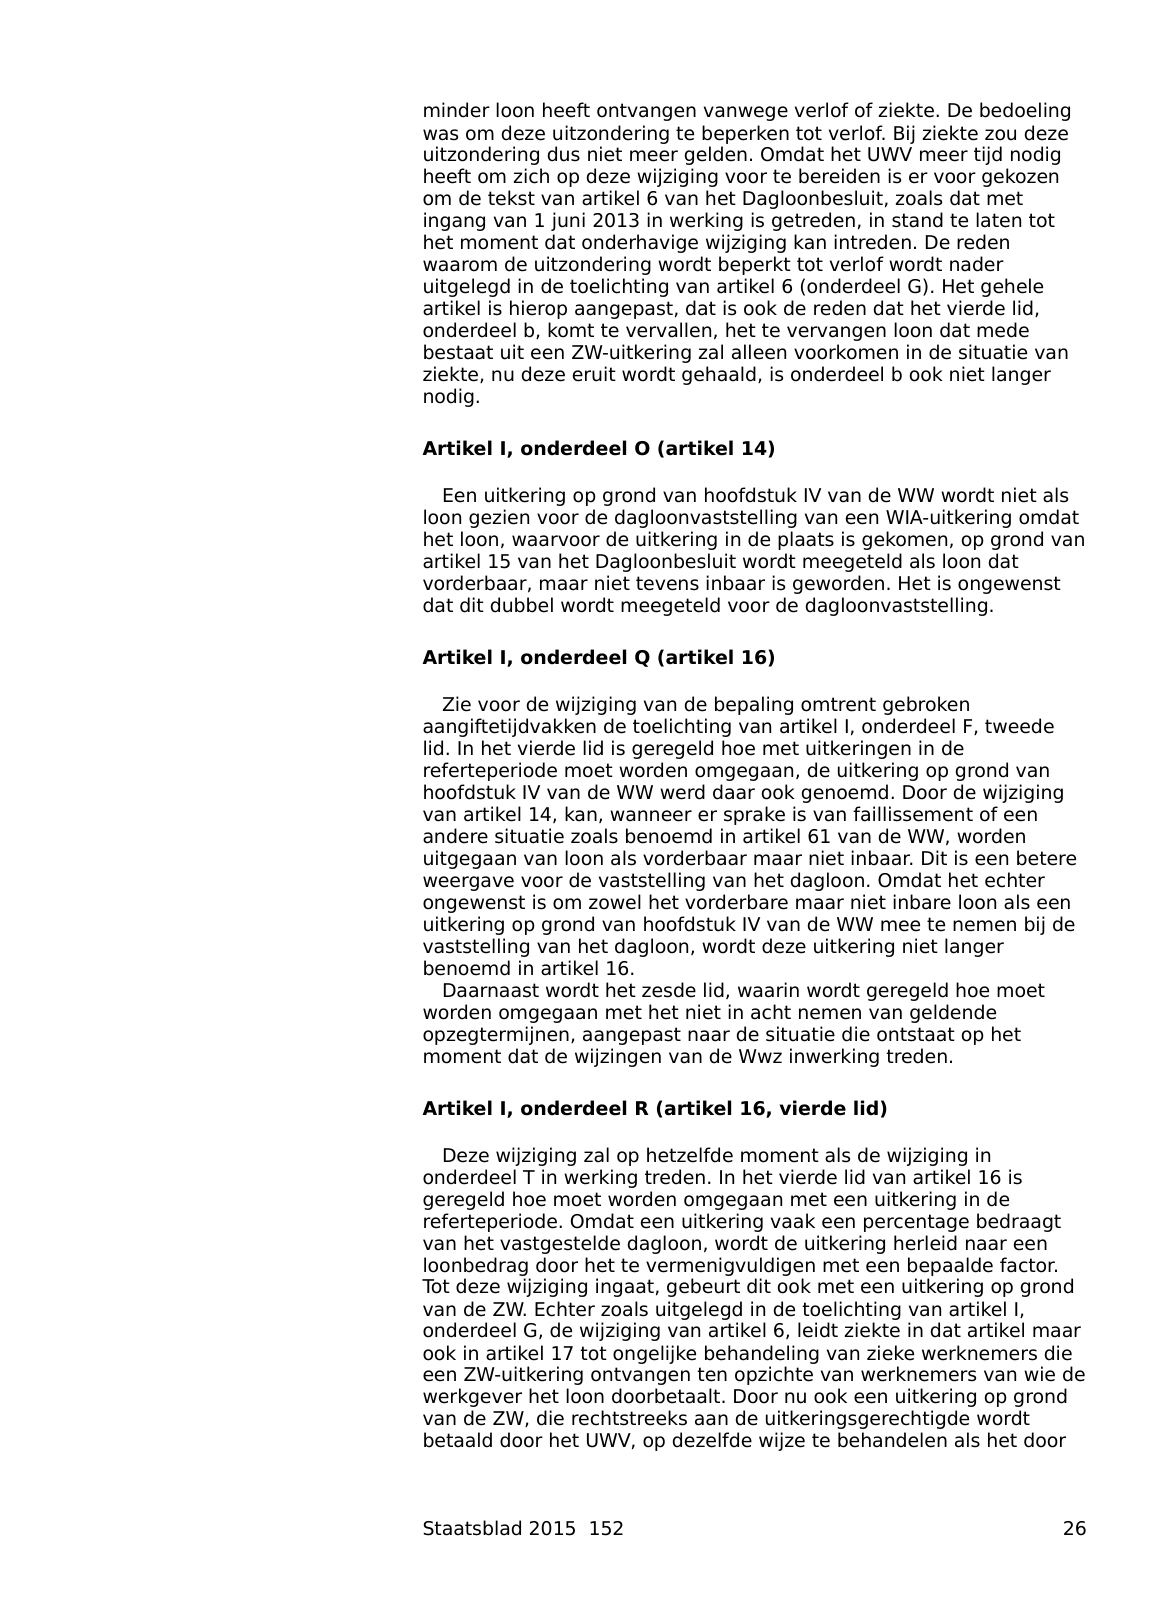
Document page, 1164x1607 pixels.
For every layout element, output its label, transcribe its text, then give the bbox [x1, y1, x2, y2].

subtitle Artikel I, onderdeel O (artikel 14) [422, 438, 1087, 460]
text Daarnaast wordt het zesde lid, waarin wordt geregeld hoe moet worden omgegaan met het niet in acht nemen van geldende opzegtermijnen, aangepast naar de situatie die ontstaat op het moment dat de wijzingen van de Wwz inwerking treden. [422, 980, 1087, 1068]
subtitle Artikel I, onderdeel R (artikel 16, vierde lid) [422, 1098, 1087, 1119]
text minder loon heeft ontvangen vanwege verlof of ziekte. De bedoeling was om deze uitzondering te beperken tot verlof. Bij ziekte zou deze uitzondering dus niet meer gelden. Omdat het UWV meer tijd nodig heeft om zich op deze wijziging voor te bereiden is er voor gekozen om de tekst van artikel 6 van het Dagloonbesluit, zoals dat met ingang van 1 juni 2013 in werking is getreden, in stand te laten tot het moment dat onderhavige wijziging kan intreden. De reden waarom de uitzondering wordt beperkt tot verlof wordt nader uitgelegd in de toelichting van artikel 6 (onderdeel G). Het gehele artikel is hierop aangepast, dat is ook de reden dat het vierde lid, onderdeel b, komt te vervallen, het te vervangen loon dat mede bestaat uit een ZW-uitkering zal alleen voorkomen in de situatie van ziekte, nu deze eruit wordt gehaald, is onderdeel b ook niet langer nodig. [422, 100, 1087, 408]
text Deze wijziging zal op hetzelfde moment als de wijziging in onderdeel T in werking treden. In het vierde lid van artikel 16 is geregeld hoe moet worden omgegaan met een uitkering in de referteperiode. Omdat een uitkering vaak een percentage bedraagt van het vastgestelde dagloon, wordt de uitkering herleid naar een loonbedrag door het te vermenigvuldigen met een bepaalde factor. Tot deze wijziging ingaat, gebeurt dit ook met een uitkering op grond van de ZW. Echter zoals uitgelegd in de toelichting van artikel I, onderdeel G, de wijziging van artikel 6, leidt ziekte in dat artikel maar ook in artikel 17 tot ongelijke behandeling van zieke werknemers die een ZW-uitkering ontvangen ten opzichte van werknemers van wie de werkgever het loon doorbetaalt. Door nu ook een uitkering op grond van de ZW, die rechtstreeks aan de uitkeringsgerechtigde wordt betaald door het UWV, op dezelfde wijze te behandelen als het door [422, 1144, 1087, 1452]
text Zie voor de wijziging van de bepaling omtrent gebroken aangiftetijdvakken de toelichting van artikel I, onderdeel F, tweede lid. In het vierde lid is geregeld hoe met uitkeringen in de referteperiode moet worden omgegaan, de uitkering op grond van hoofdstuk IV van de WW werd daar ook genoemd. Door de wijziging van artikel 14, kan, wanneer er sprake is van faillissement of een andere situatie zoals benoemd in artikel 61 van de WW, worden uitgegaan van loon als vorderbaar maar niet inbaar. Dit is een betere weergave voor de vaststelling van het dagloon. Omdat het echter ongewenst is om zowel het vorderbare maar niet inbare loon als een uitkering op grond van hoofdstuk IV van de WW mee te nemen bij de vaststelling van het dagloon, wordt deze uitkering niet langer benoemd in artikel 16. [422, 694, 1087, 980]
subtitle Artikel I, onderdeel Q (artikel 16) [422, 647, 1087, 669]
text Een uitkering op grond van hoofdstuk IV van de WW wordt niet als loon gezien voor de dagloonvaststelling van een WIA-uitkering omdat het loon, waarvoor de uitkering in de plaats is gekomen, op grond van artikel 15 van het Dagloonbesluit wordt meegeteld als loon dat vorderbaar, maar niet tevens inbaar is geworden. Het is ongewenst dat dit dubbel wordt meegeteld voor de dagloonvaststelling. [422, 485, 1087, 617]
